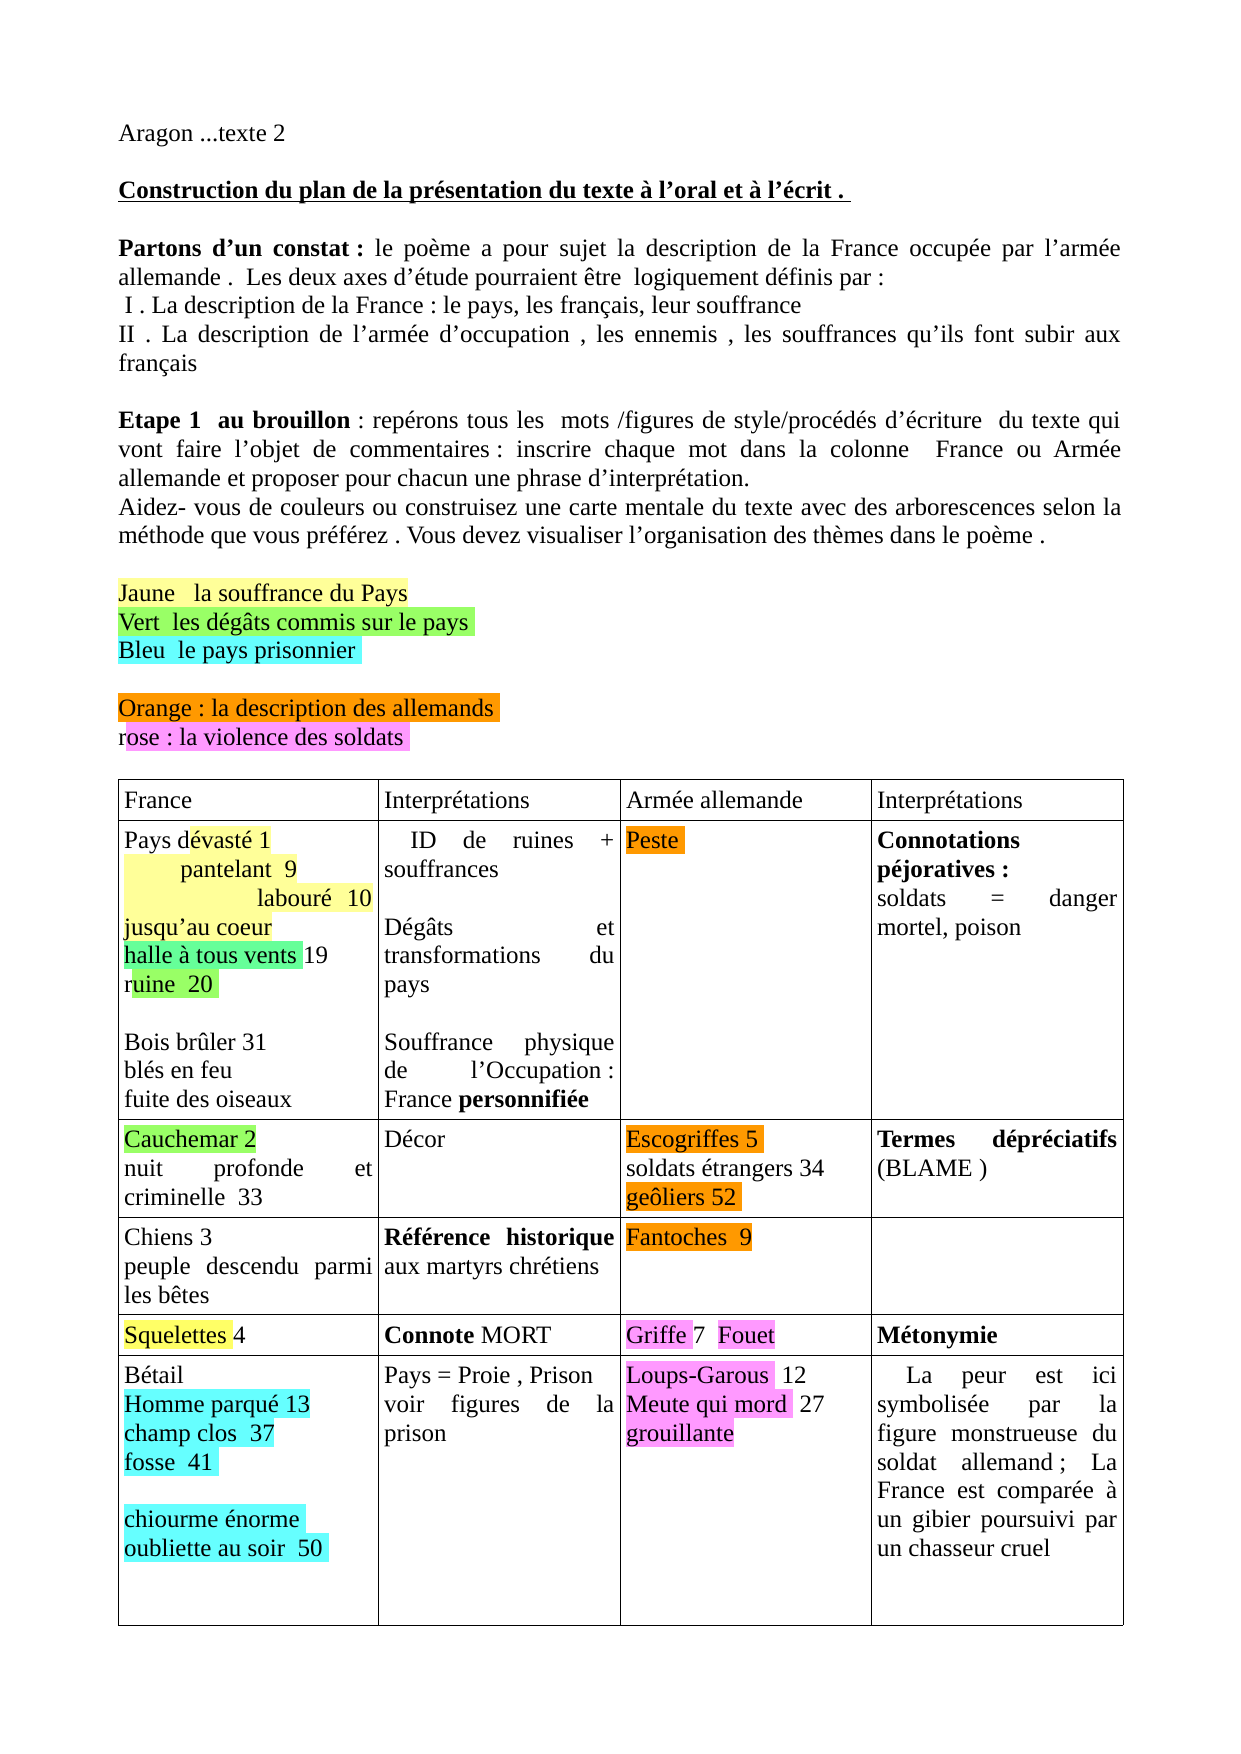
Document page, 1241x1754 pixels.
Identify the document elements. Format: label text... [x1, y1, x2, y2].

text Etape 1 au brouillon : repérons tous les mots /figures de style/procédés d’écriture du texte qui vont faire l’objet de commentaires : inscrire chaque mot dans la colonne France ou Armée allemande et proposer pour chacun une phrase d’interprétation. [118, 406, 1122, 492]
text Aidez- vous de couleurs ou construisez une carte mentale du texte avec des arborescences selon la méthode que vous préférez . Vous devez visualiser l’organisation des thèmes dans le poème . [118, 492, 1122, 549]
table_cell Escogriffes 5 soldats étrangers 34 geôliers 52 [621, 1120, 871, 1217]
table_cell Référence historique aux martyrs chrétiens [379, 1218, 620, 1314]
table_header Interprétations [379, 780, 620, 820]
table_cell Métonymie [872, 1315, 1123, 1355]
text II . La description de l’armée d’occupation , les ennemis , les souffrances qu’ils font subir aux français [118, 319, 1122, 377]
table_cell La peur est ici symbolisée par la figure monstrueuse du soldat allemand ; La France est comparée à un gibier poursuivi par un chasseur cruel [872, 1356, 1123, 1625]
table_header Interprétations [872, 780, 1123, 820]
table_header France [119, 780, 378, 820]
table_cell Loups-Garous 12 Meute qui mord 27 grouillante [621, 1356, 871, 1625]
table_cell Pays = Proie , Prison voir figures de la prison [379, 1356, 620, 1625]
table_cell Pays dévasté 1 pantelant 9 labouré 10 jusqu’au coeur halle à tous vents 19 ruine 20 Bois brûler 31 blés en feu fuite des oiseaux [119, 821, 378, 1119]
table_cell Griffe 7 Fouet [621, 1315, 871, 1355]
text Aragon ...texte 2 [118, 118, 1122, 147]
table_cell Connote MORT [379, 1315, 620, 1355]
table_cell Décor [379, 1120, 620, 1217]
text Vert les dégâts commis sur le pays [118, 607, 1122, 636]
table_cell Chiens 3 peuple descendu parmi les bêtes [119, 1218, 378, 1314]
table_cell [872, 1218, 1123, 1314]
text rose : la violence des soldats [118, 722, 1122, 751]
text Partons d’un constat : le poème a pour sujet la description de la France occupée par l’armée allemande . Les deux axes d’étude pourraient être logiquement définis par : [118, 233, 1122, 291]
table_cell Bétail Homme parqué 13 champ clos 37 fosse 41 chiourme énorme oubliette au soir 50 [119, 1356, 378, 1625]
table_cell Fantoches 9 [621, 1218, 871, 1314]
text Bleu le pays prisonnier [118, 636, 1122, 664]
text I . La description de la France : le pays, les français, leur souffrance [118, 291, 1122, 319]
table_cell Peste [621, 821, 871, 1119]
table_cell Termes dépréciatifs (BLAME ) [872, 1120, 1123, 1217]
table_cell Connotations péjoratives : soldats = danger mortel, poison [872, 821, 1123, 1119]
table_cell Cauchemar 2 nuit profonde et criminelle 33 [119, 1120, 378, 1217]
text Orange : la description des allemands [118, 693, 1122, 722]
text Construction du plan de la présentation du texte à l’oral et à l’écrit . [118, 176, 1122, 204]
table_header Armée allemande [621, 780, 871, 820]
table_cell Squelettes 4 [119, 1315, 378, 1355]
table_cell ID de ruines + souffrances Dégâts et transformations du pays Souffrance physique de l’Occupation : France personnifiée [379, 821, 620, 1119]
text Jaune la souffrance du Pays [118, 578, 1122, 607]
